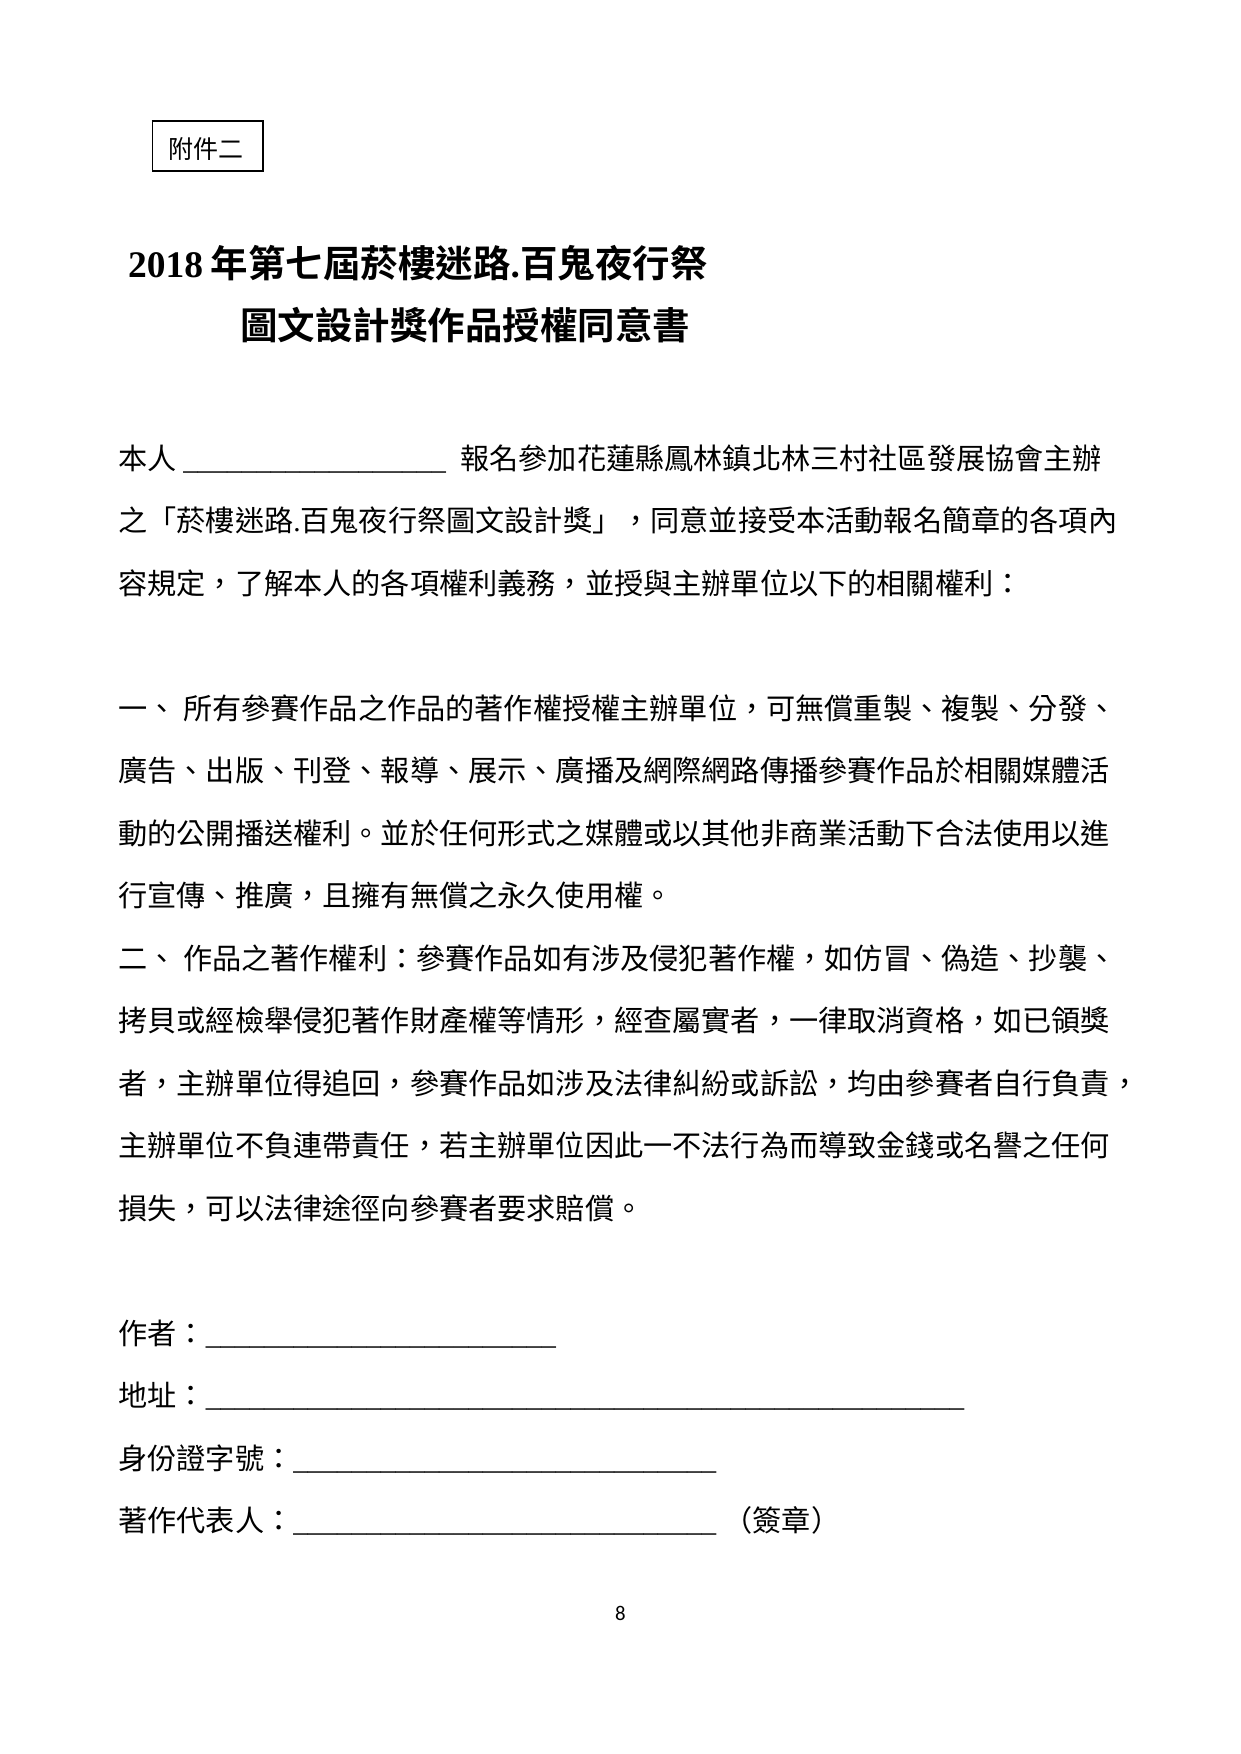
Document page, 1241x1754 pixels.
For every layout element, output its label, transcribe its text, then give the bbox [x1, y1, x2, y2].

text 身份證字號：_____________________________ [118, 1415, 1122, 1477]
text 附件二 [168, 129, 247, 163]
text 一、 所有參賽作品之作品的著作權授權主辦單位，可無償重製、複製、分發、廣告、出版、刊登、報導、展示、廣播及網際網路傳播參賽作品於相關媒體活動的公開播送權利。並於任何形式之媒體或以其他非商業活動下合法使用以進行宣傳、推廣，且擁有無償之永久使用權。 [118, 665, 1122, 915]
text 地址：____________________________________________________ [118, 1352, 1122, 1415]
text 2018年第七屆菸樓迷路.百鬼夜行祭 [118, 219, 1122, 282]
text 著作代表人：_____________________________ （簽章） [118, 1477, 1122, 1540]
text 二、 作品之著作權利：參賽作品如有涉及侵犯著作權，如仿冒、偽造、抄襲、拷貝或經檢舉侵犯著作財產權等情形，經查屬實者，一律取消資格，如已領獎者，主辦單位得追回，參賽作品如涉及法律糾紛或訴訟，均由參賽者自行負責，主辦單位不負連帶責任，若主辦單位因此一不法行為而導致金錢或名譽之任何損失，可以法律途徑向參賽者要求賠償。 [118, 915, 1122, 1227]
text 作者：________________________ [118, 1290, 1122, 1352]
text 圖文設計獎作品授權同意書 [118, 282, 1122, 344]
text 本人 __________________ 報名參加花蓮縣鳳林鎮北林三村社區發展協會主辦之「菸樓迷路.百鬼夜行祭圖文設計獎」，同意並接受本活動報名簡章的各項內容規定，了解本人的各項權利義務，並授與主辦單位以下的相關權利： [118, 415, 1122, 602]
